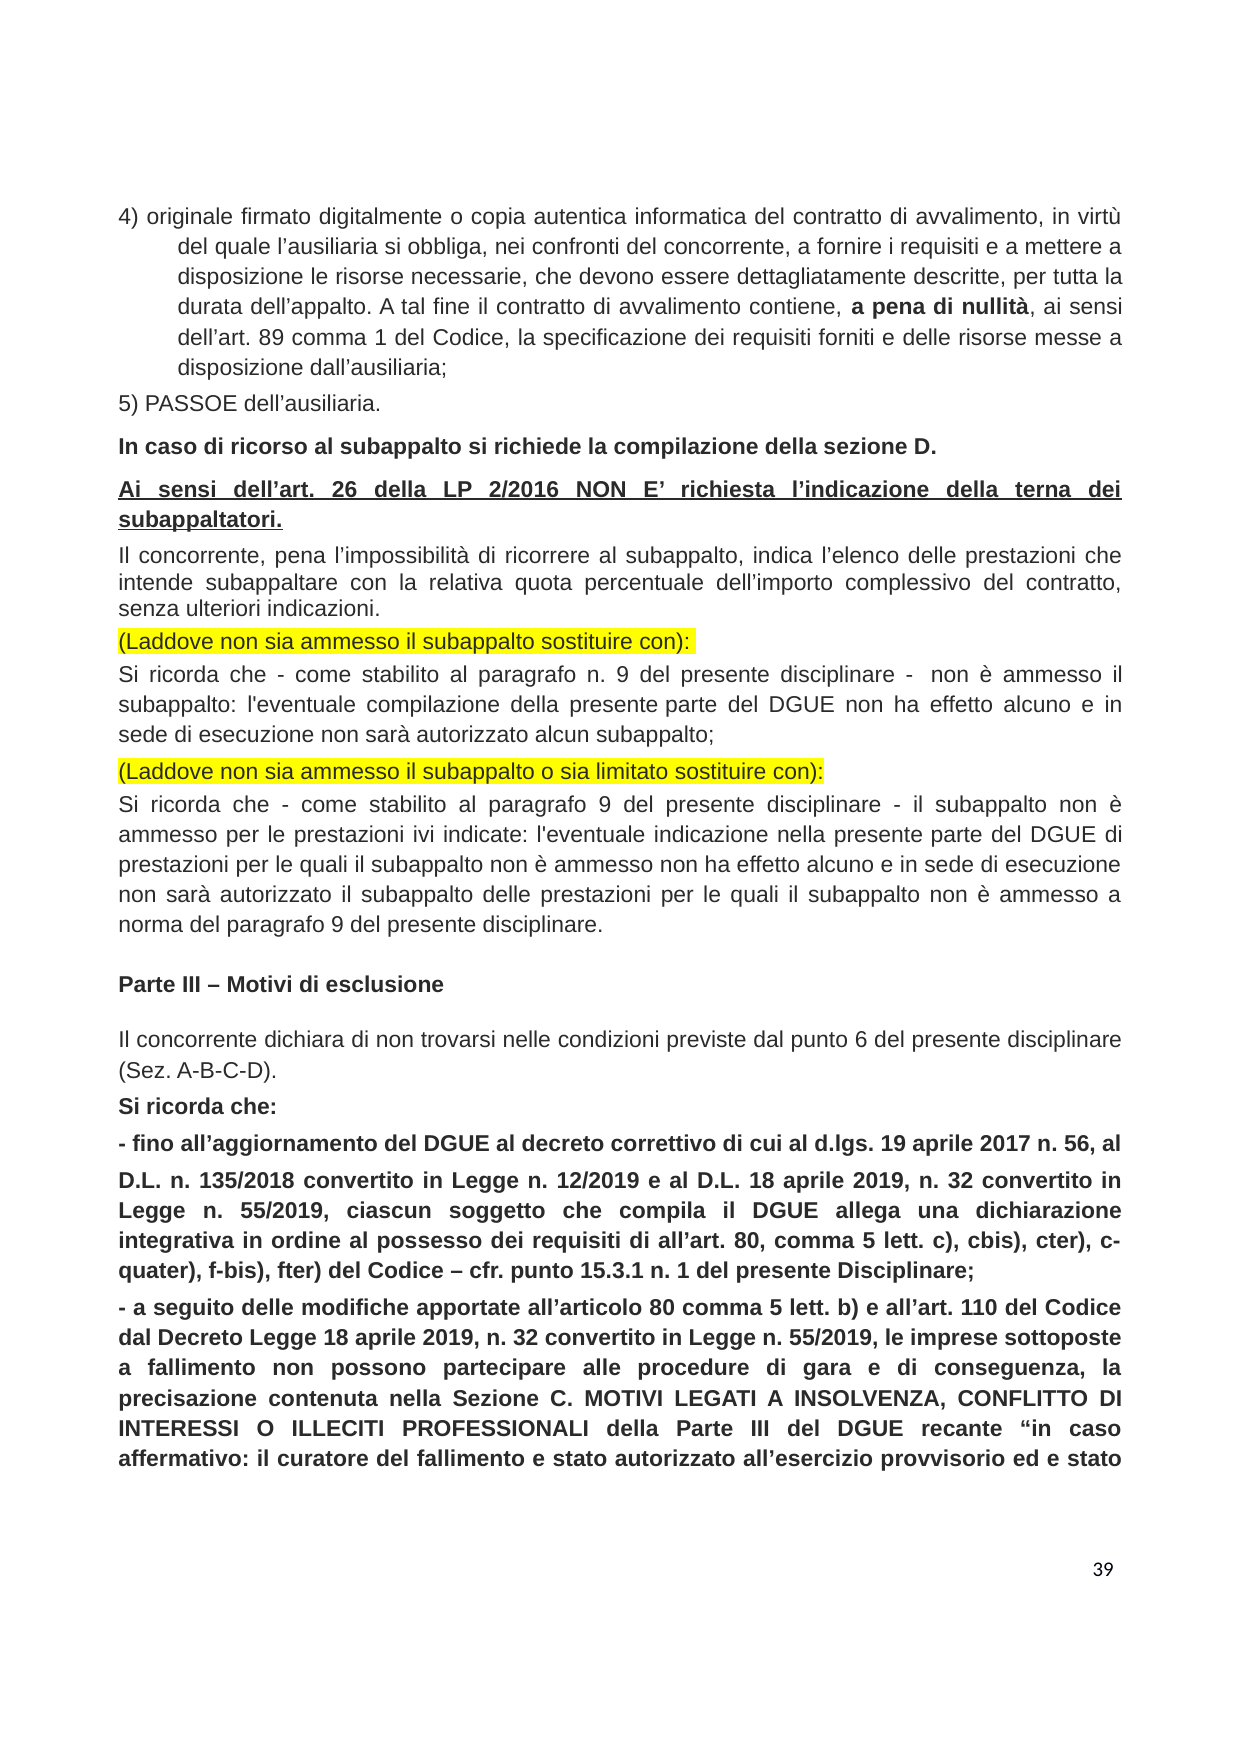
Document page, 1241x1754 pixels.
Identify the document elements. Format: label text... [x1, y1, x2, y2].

text (Laddove non sia ammesso il subappalto o sia limitato sostituire con): [118, 758, 1123, 784]
text Si ricorda che - come stabilito al paragrafo n. 9 del presente disciplinare - non è ammesso il subappalto: l'eventuale compilazione della presente parte del DGUE non ha effetto alcuno e in sede di esecuzione non sarà autorizzato alcun subappalto; [118, 661, 1123, 747]
text Parte III – Motivi di esclusione [118, 971, 1123, 997]
text 5) PASSOE dell’ausiliaria. [118, 390, 1123, 417]
text Il concorrente, pena l’impossibilità di ricorrere al subappalto, indica l’elenco delle prestazioni che intende subappaltare con la relativa quota percentuale dell’importo complessivo del contratto, senza ulteriori indicazioni. [118, 542, 1123, 621]
text 4) originale firmato digitalmente o copia autentica informatica del contratto di avvalimento, in virtù del quale l’ausiliaria si obbliga, nei confronti del concorrente, a fornire i requisiti e a mettere a disposizione le risorse necessarie, che devono essere dettagliatamente descritte, per tutta la durata dell’appalto. A tal fine il contratto di avvalimento contiene, a pena di nullità, ai sensi dell’art. 89 comma 1 del Codice, la specificazione dei requisiti forniti e delle risorse messe a disposizione dall’ausiliaria; [118, 203, 1123, 380]
text Ai sensi dell’art. 26 della LP 2/2016 NON E’ richiesta l’indicazione della terna dei subappaltatori. [118, 476, 1123, 532]
text In caso di ricorso al subappalto si richiede la compilazione della sezione D. [118, 433, 1123, 459]
text (Laddove non sia ammesso il subappalto sostituire con): [118, 628, 1123, 654]
text Il concorrente dichiara di non trovarsi nelle condizioni previste dal punto 6 del presente disciplinare (Sez. A-B-C-D). [118, 1026, 1123, 1083]
text Si ricorda che: [118, 1093, 1123, 1119]
text D.L. n. 135/2018 convertito in Legge n. 12/2019 e al D.L. 18 aprile 2019, n. 32 convertito in Legge n. 55/2019, ciascun soggetto che compila il DGUE allega una dichiarazione integrativa in ordine al possesso dei requisiti di all’art. 80, comma 5 lett. c), cbis), cter), c-quater), f-bis), fter) del Codice – cfr. punto 15.3.1 n. 1 del presente Disciplinare; [118, 1167, 1123, 1283]
text Si ricorda che - come stabilito al paragrafo 9 del presente disciplinare - il subappalto non è ammesso per le prestazioni ivi indicate: l'eventuale indicazione nella presente parte del DGUE di prestazioni per le quali il subappalto non è ammesso non ha effetto alcuno e in sede di esecuzione non sarà autorizzato il subappalto delle prestazioni per le quali il subappalto non è ammesso a norma del paragrafo 9 del presente disciplinare. [118, 791, 1123, 938]
text - a seguito delle modifiche apportate all’articolo 80 comma 5 lett. b) e all’art. 110 del Codice dal Decreto Legge 18 aprile 2019, n. 32 convertito in Legge n. 55/2019, le imprese sottoposte a fallimento non possono partecipare alle procedure di gara e di conseguenza, la precisazione contenuta nella Sezione C. MOTIVI LEGATI A INSOLVENZA, CONFLITTO DI INTERESSI O ILLECITI PROFESSIONALI della Parte III del DGUE recante “in caso affermativo: il curatore del fallimento e stato autorizzato all’esercizio provvisorio ed e stato [118, 1294, 1123, 1471]
text - fino all’aggiornamento del DGUE al decreto correttivo di cui al d.lgs. 19 aprile 2017 n. 56, al [118, 1130, 1123, 1156]
